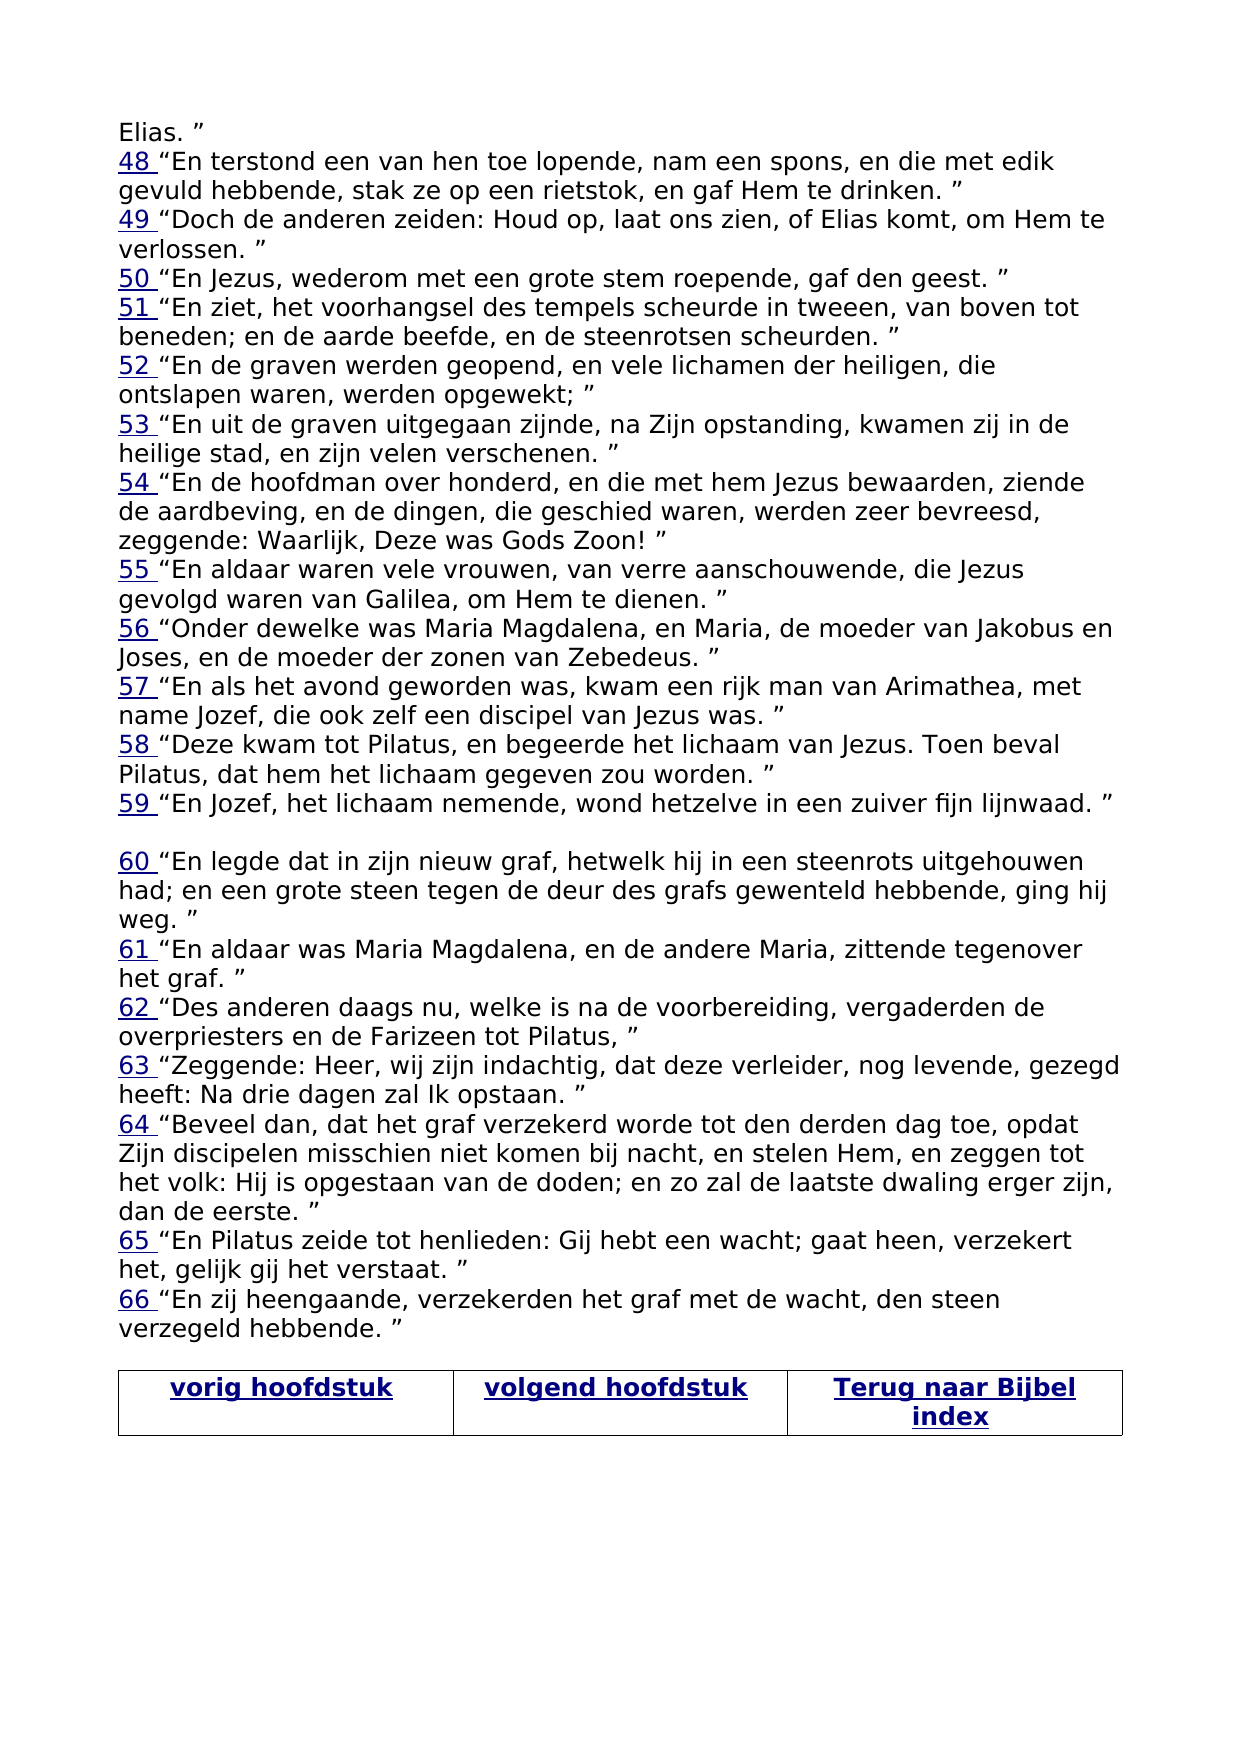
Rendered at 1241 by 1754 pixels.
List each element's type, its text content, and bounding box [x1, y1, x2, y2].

table_header volgend hoofdstuk [454, 1371, 787, 1435]
table_header Terug naar Bijbel index [788, 1371, 1122, 1435]
table_header vorig hoofdstuk [119, 1371, 453, 1435]
text Elias. ” 48 “En terstond een van hen toe lopende, nam een spons, en die met edik gevuld hebbende, stak ze op een rietstok, en gaf Hem te drinken. ” 49 “Doch de anderen zeiden: Houd op, laat ons zien, of Elias komt, om Hem te verlossen. ” 50 “En Jezus, wederom met een grote stem roepende, gaf den geest. ” 51 “En ziet, het voorhangsel des tempels scheurde in tweeen, van boven tot beneden; en de aarde beefde, en de steenrotsen scheurden. ” 52 “En de graven werden geopend, en vele lichamen der heiligen, die ontslapen waren, werden opgewekt; ” 53 “En uit de graven uitgegaan zijnde, na Zijn opstanding, kwamen zij in de heilige stad, en zijn velen verschenen. ” 54 “En de hoofdman over honderd, en die met hem Jezus bewaarden, ziende de aardbeving, en de dingen, die geschied waren, werden zeer bevreesd, zeggende: Waarlijk, Deze was Gods Zoon! ” 55 “En aldaar waren vele vrouwen, van verre aanschouwende, die Jezus gevolgd waren van Galilea, om Hem te dienen. ” 56 “Onder dewelke was Maria Magdalena, en Maria, de moeder van Jakobus en Joses, en de moeder der zonen van Zebedeus. ” 57 “En als het avond geworden was, kwam een rijk man van Arimathea, met name Jozef, die ook zelf een discipel van Jezus was. ” 58 “Deze kwam tot Pilatus, en begeerde het lichaam van Jezus. Toen beval Pilatus, dat hem het lichaam gegeven zou worden. ” 59 “En Jozef, het lichaam nemende, wond hetzelve in een zuiver fijn lijnwaad. ” 60 “En legde dat in zijn nieuw graf, hetwelk hij in een steenrots uitgehouwen had; en een grote steen tegen de deur des grafs gewenteld hebbende, ging hij weg. ” 61 “En aldaar was Maria Magdalena, en de andere Maria, zittende tegenover het graf. ” 62 “Des anderen daags nu, welke is na de voorbereiding, vergaderden de overpriesters en de Farizeen tot Pilatus, ” 63 “Zeggende: Heer, wij zijn indachtig, dat deze verleider, nog levende, gezegd heeft: Na drie dagen zal Ik opstaan. ” 64 “Beveel dan, dat het graf verzekerd worde tot den derden dag toe, opdat Zijn discipelen misschien niet komen bij nacht, en stelen Hem, en zeggen tot het volk: Hij is opgestaan van de doden; en zo zal de laatste dwaling erger zijn, dan de eerste. ” 65 “En Pilatus zeide tot henlieden: Gij hebt een wacht; gaat heen, verzekert het, gelijk gij het verstaat. ” 66 “En zij heengaande, verzekerden het graf met de wacht, den steen verzegeld hebbende. ” [118, 118, 1122, 1343]
